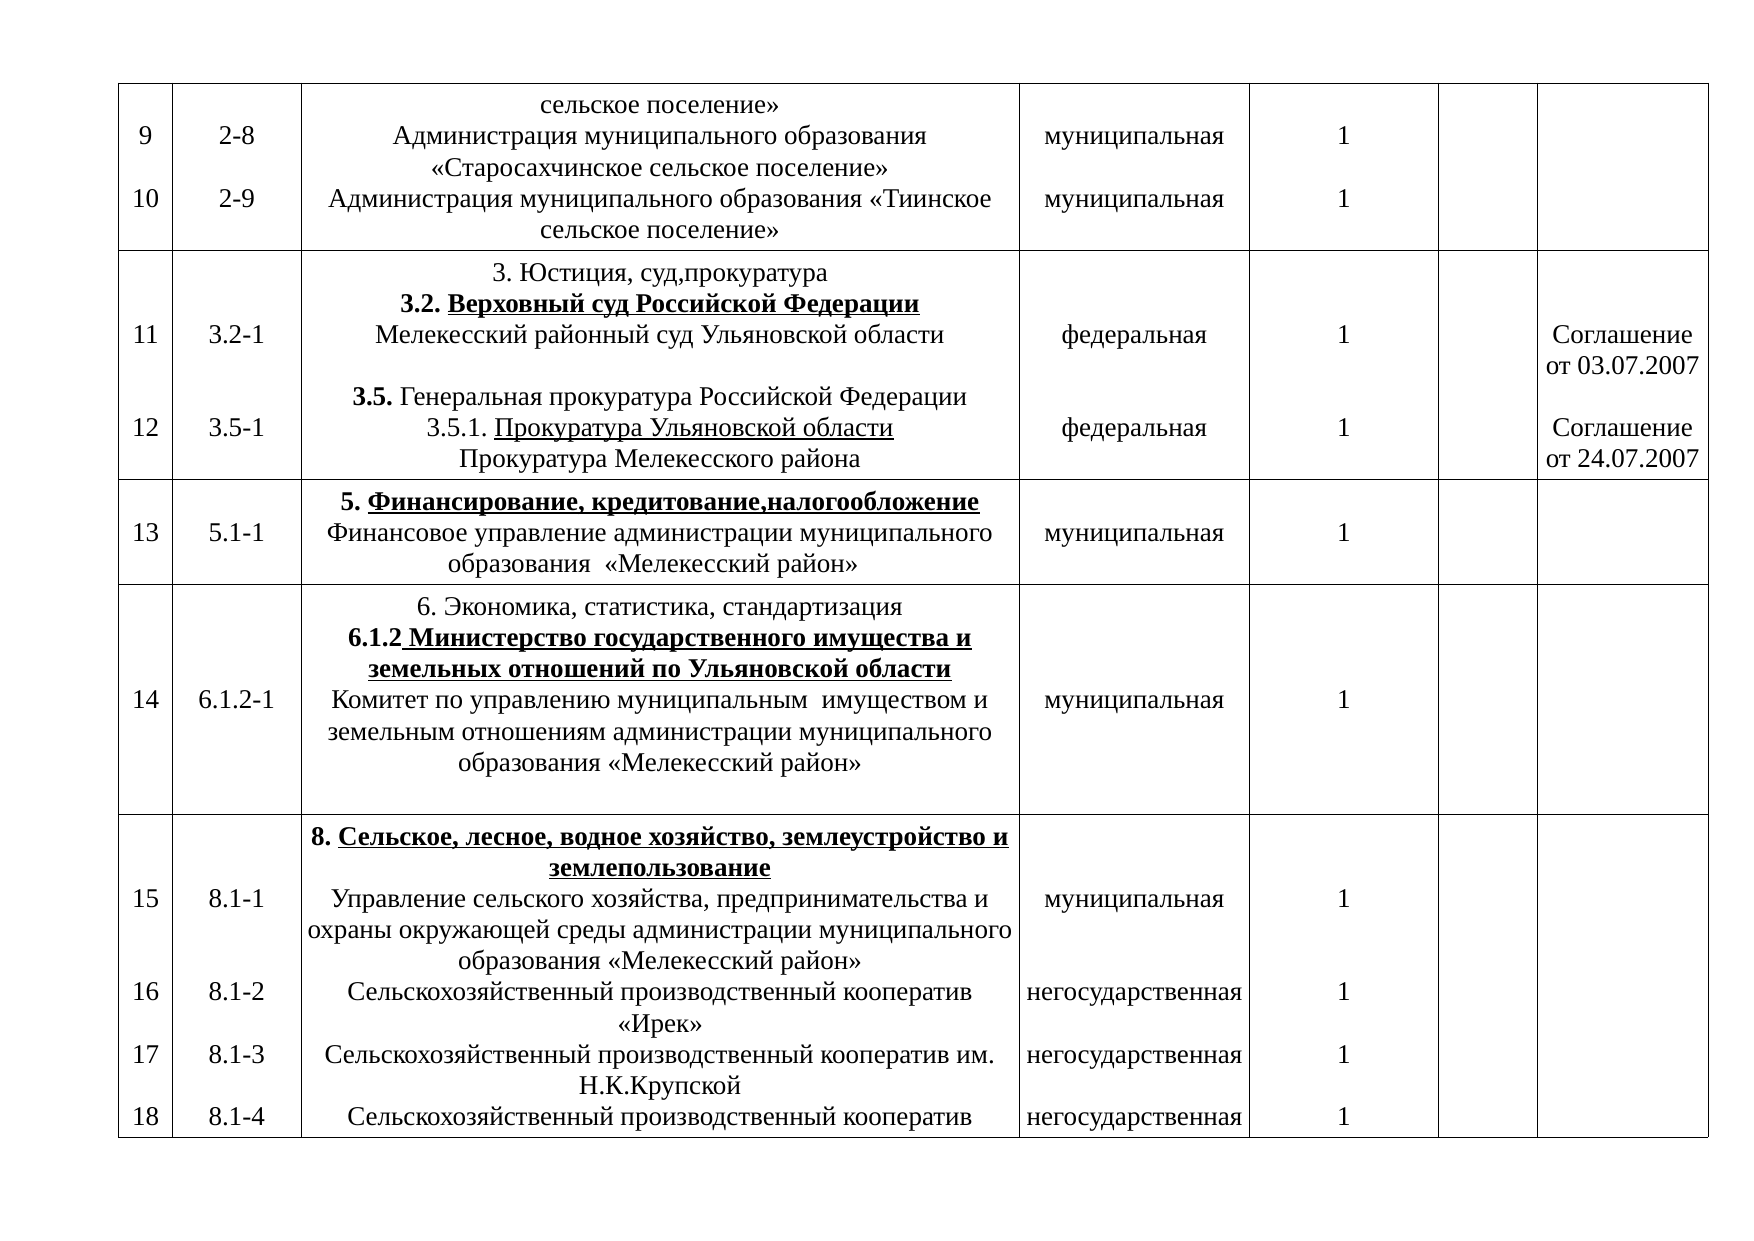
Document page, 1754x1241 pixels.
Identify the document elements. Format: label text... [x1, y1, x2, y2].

table_cell муниципальная негосударственная негосударственная негосударственная [1020, 815, 1249, 1137]
table_cell 5. Финансирование, кредитование,налогообложение Финансовое управление администрации муниципального образования «Мелекесский район» [302, 480, 1019, 584]
table_cell сельское поселение» Администрация муниципального образования «Старосахчинское сельское поселение» Администрация муниципального образования «Тиинское сельское поселение» [302, 84, 1019, 250]
table_cell 8. Сельское, лесное, водное хозяйство, землеустройство и землепользование Управление сельского хозяйства, предпринимательства и охраны окружающей среды администрации муниципального образования «Мелекесский район» Сельскохозяйственный производственный кооператив «Ирек» Сельскохозяйственный производственный кооператив им. Н.К.Крупской Сельскохозяйственный производственный кооператив [302, 815, 1019, 1137]
table_cell [1439, 251, 1537, 479]
table_cell [1538, 585, 1708, 814]
table_cell 1 [1250, 480, 1438, 584]
table_cell [1439, 84, 1537, 250]
table_cell 2-8 2-9 [173, 84, 301, 250]
table_cell 1 1 [1250, 84, 1438, 250]
table_cell муниципальная [1020, 480, 1249, 584]
table_cell 1 1 1 1 [1250, 815, 1438, 1137]
table_cell [1538, 480, 1708, 584]
table_cell 15 16 17 18 [119, 815, 172, 1137]
table_cell [1538, 84, 1708, 250]
table_cell 13 [119, 480, 172, 584]
table_cell [1538, 815, 1708, 1137]
table_cell 11 12 [119, 251, 172, 479]
table_cell 9 10 [119, 84, 172, 250]
table_cell 1 1 [1250, 251, 1438, 479]
table_cell 3.2-1 3.5-1 [173, 251, 301, 479]
table_cell 3. Юстиция, суд,прокуратура 3.2. Верховный суд Российской Федерации Мелекесский районный суд Ульяновской области 3.5. Генеральная прокуратура Российской Федерации 3.5.1. Прокуратура Ульяновской области Прокуратура Мелекесского района [302, 251, 1019, 479]
table_cell 5.1-1 [173, 480, 301, 584]
table_cell 6.1.2-1 [173, 585, 301, 814]
table_cell 6. Экономика, статистика, стандартизация 6.1.2 Министерство государственного имущества и земельных отношений по Ульяновской области Комитет по управлению муниципальным имуществом и земельным отношениям администрации муниципального образования «Мелекесский район» [302, 585, 1019, 814]
table_cell 8.1-1 8.1-2 8.1-3 8.1-4 [173, 815, 301, 1137]
table_cell муниципальная [1020, 585, 1249, 814]
table_cell [1439, 585, 1537, 814]
table_cell [1439, 480, 1537, 584]
table_cell [1439, 815, 1537, 1137]
table_cell 14 [119, 585, 172, 814]
table_cell 1 [1250, 585, 1438, 814]
table_cell муниципальная муниципальная [1020, 84, 1249, 250]
table_cell Соглашение от 03.07.2007 Соглашение от 24.07.2007 [1538, 251, 1708, 479]
table_cell федеральная федеральная [1020, 251, 1249, 479]
